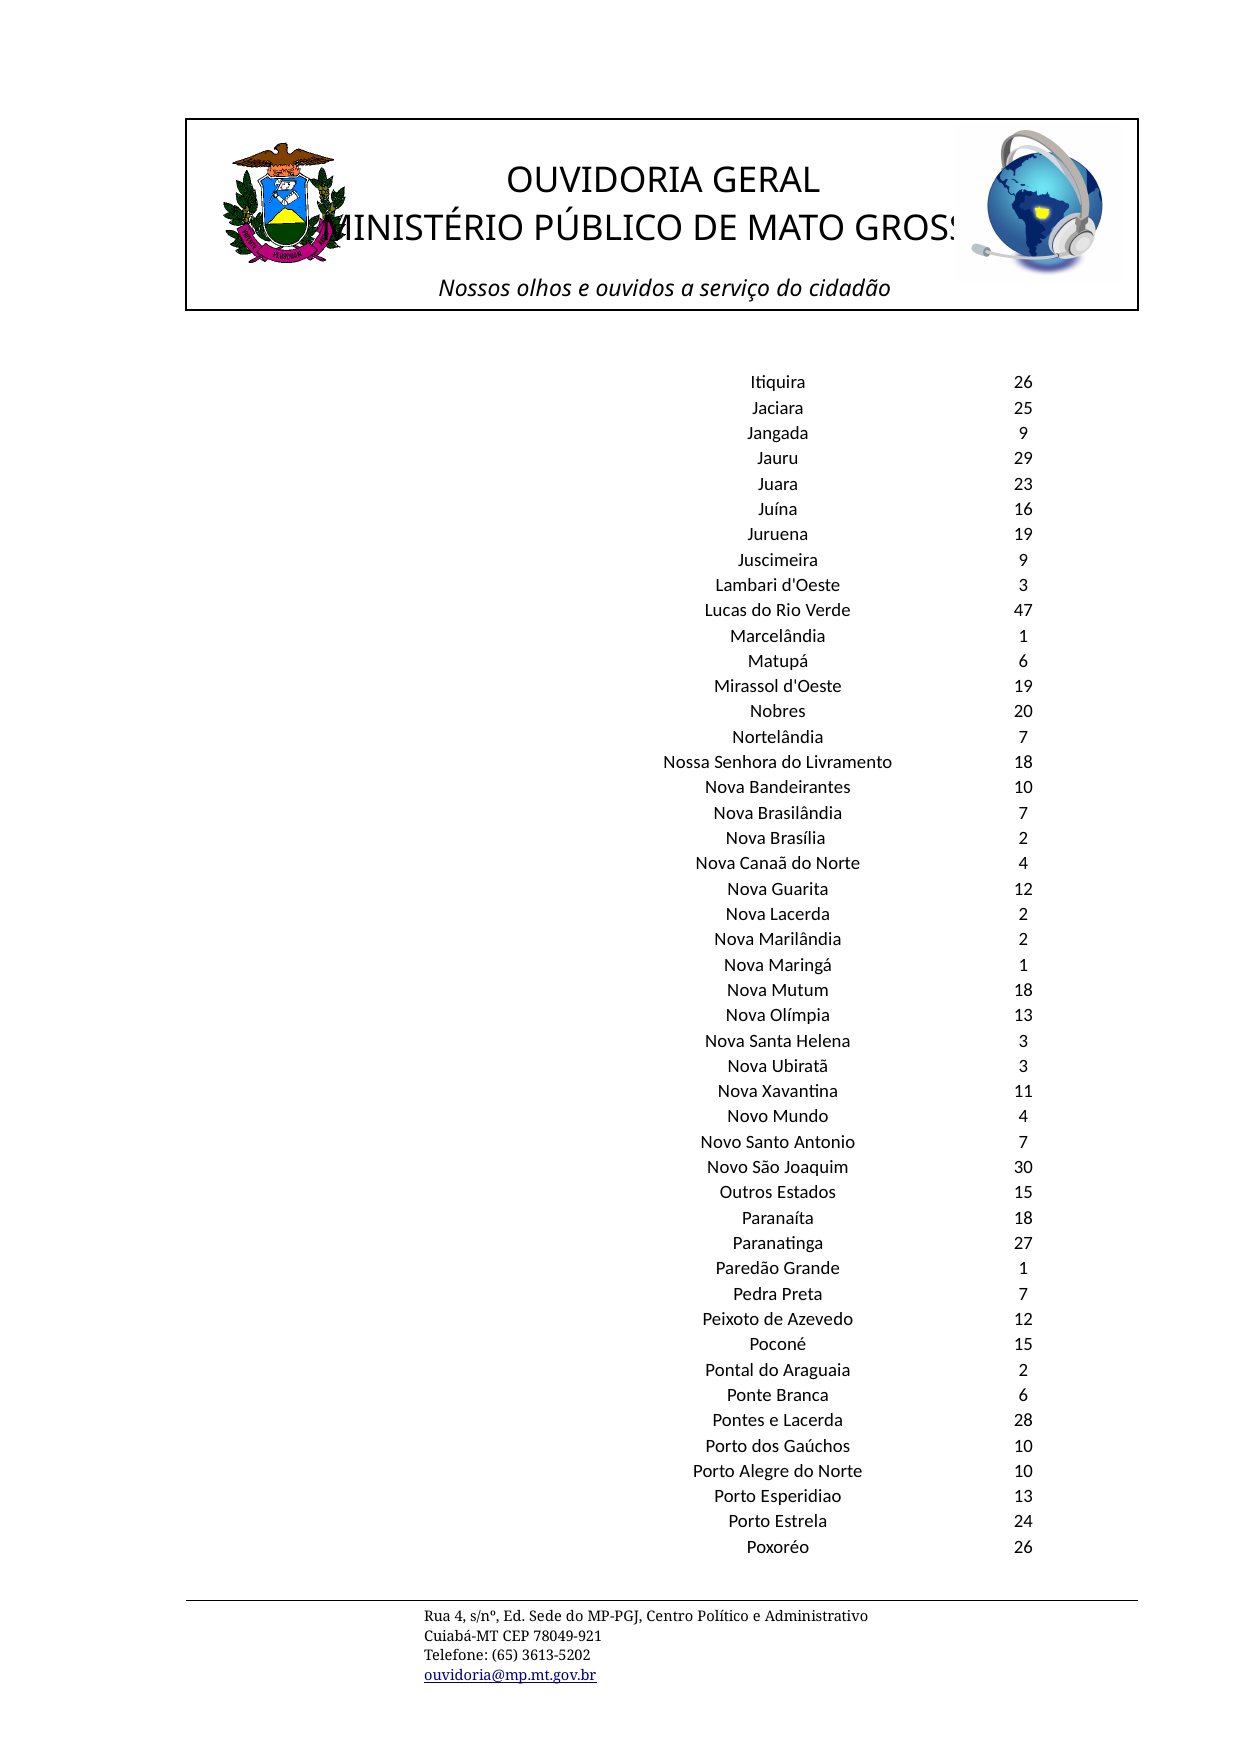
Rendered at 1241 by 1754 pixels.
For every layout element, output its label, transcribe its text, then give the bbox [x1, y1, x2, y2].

table_cell Porto dos Gaúchos [594, 1435, 962, 1460]
table_cell 20 [962, 701, 1084, 726]
table_cell 3 [962, 1055, 1084, 1080]
table_cell 7 [962, 802, 1084, 827]
table_cell 3 [962, 1030, 1084, 1055]
table_cell 16 [962, 498, 1084, 523]
table_cell 10 [962, 1435, 1084, 1460]
table_cell Jaciara [594, 397, 962, 422]
table_cell Mirassol d'Oeste [594, 675, 962, 701]
table_cell 10 [962, 1460, 1084, 1485]
table_cell Nova Brasilândia [594, 802, 962, 827]
table_cell 12 [962, 878, 1084, 903]
table_cell Lambari d'Oeste [594, 574, 962, 599]
table_cell Pontes e Lacerda [594, 1409, 962, 1434]
table_cell 47 [962, 599, 1084, 624]
table_cell Lucas do Rio Verde [594, 599, 962, 624]
table_cell Juruena [594, 523, 962, 549]
table_cell Nossa Senhora do Livramento [594, 751, 962, 776]
table_cell 27 [962, 1232, 1084, 1257]
table_cell Novo Santo Antonio [594, 1131, 962, 1156]
table_cell Nova Canaã do Norte [594, 853, 962, 878]
table_cell Nova Olímpia [594, 1004, 962, 1029]
table_cell Nortelândia [594, 726, 962, 751]
table_cell 3 [962, 574, 1084, 599]
table_cell Nobres [594, 701, 962, 726]
table_cell 15 [962, 1181, 1084, 1207]
table_cell 7 [962, 1283, 1084, 1308]
table_cell Juína [594, 498, 962, 523]
table_cell 2 [962, 903, 1084, 928]
table_cell Nova Marilândia [594, 928, 962, 954]
table_cell Outros Estados [594, 1181, 962, 1207]
table_cell 4 [962, 1106, 1084, 1131]
table_cell Juara [594, 473, 962, 498]
table_cell 28 [962, 1409, 1084, 1434]
table_cell Itiquira [594, 371, 962, 397]
table_cell Pedra Preta [594, 1283, 962, 1308]
picture [953, 124, 1123, 282]
table_cell 19 [962, 523, 1084, 549]
table_cell 6 [962, 650, 1084, 675]
table_cell 13 [962, 1485, 1084, 1511]
table_cell Nova Santa Helena [594, 1030, 962, 1055]
table_cell Nova Xavantina [594, 1080, 962, 1106]
table_cell 2 [962, 1359, 1084, 1384]
table_cell 2 [962, 827, 1084, 852]
table_cell 1 [962, 954, 1084, 979]
table_cell 30 [962, 1156, 1084, 1181]
table_cell Juscimeira [594, 549, 962, 574]
table_cell 7 [962, 726, 1084, 751]
table_cell Jauru [594, 448, 962, 473]
table_cell 19 [962, 675, 1084, 701]
table_cell Ponte Branca [594, 1384, 962, 1409]
table_cell Peixoto de Azevedo [594, 1308, 962, 1333]
table_cell 26 [962, 1536, 1084, 1561]
table_cell 2 [962, 928, 1084, 954]
table_cell 25 [962, 397, 1084, 422]
table_cell Jangada [594, 422, 962, 447]
table_cell Paranatinga [594, 1232, 962, 1257]
table_cell 13 [962, 1004, 1084, 1029]
table_cell 18 [962, 1207, 1084, 1232]
table_cell 12 [962, 1308, 1084, 1333]
table_cell 1 [962, 1258, 1084, 1283]
table_cell Poconé [594, 1333, 962, 1359]
table_cell 7 [962, 1131, 1084, 1156]
table_cell Novo Mundo [594, 1106, 962, 1131]
table_cell Nova Lacerda [594, 903, 962, 928]
table_cell 18 [962, 979, 1084, 1004]
table_cell 4 [962, 853, 1084, 878]
table_cell 11 [962, 1080, 1084, 1106]
table_cell 9 [962, 549, 1084, 574]
table_cell Porto Esperidiao [594, 1485, 962, 1511]
table_cell Nova Brasília [594, 827, 962, 852]
table_cell Porto Estrela [594, 1511, 962, 1536]
table_cell Nova Mutum [594, 979, 962, 1004]
table_cell Nova Ubiratã [594, 1055, 962, 1080]
table_cell 10 [962, 776, 1084, 802]
table_cell 24 [962, 1511, 1084, 1536]
table_cell Nova Bandeirantes [594, 776, 962, 802]
picture [222, 142, 362, 273]
table_cell 9 [962, 422, 1084, 447]
table_cell Poxoréo [594, 1536, 962, 1561]
table_cell Marcelândia [594, 625, 962, 650]
table_cell 29 [962, 448, 1084, 473]
table_cell Paranaíta [594, 1207, 962, 1232]
table_cell Pontal do Araguaia [594, 1359, 962, 1384]
table_cell 1 [962, 625, 1084, 650]
table_cell 26 [962, 371, 1084, 397]
table_cell Novo São Joaquim [594, 1156, 962, 1181]
table_cell 18 [962, 751, 1084, 776]
table_cell Nova Maringá [594, 954, 962, 979]
table_cell 6 [962, 1384, 1084, 1409]
table_cell Porto Alegre do Norte [594, 1460, 962, 1485]
table_cell Nova Guarita [594, 878, 962, 903]
table_cell 15 [962, 1333, 1084, 1359]
table_cell 23 [962, 473, 1084, 498]
table_cell Paredão Grande [594, 1258, 962, 1283]
table_cell Matupá [594, 650, 962, 675]
